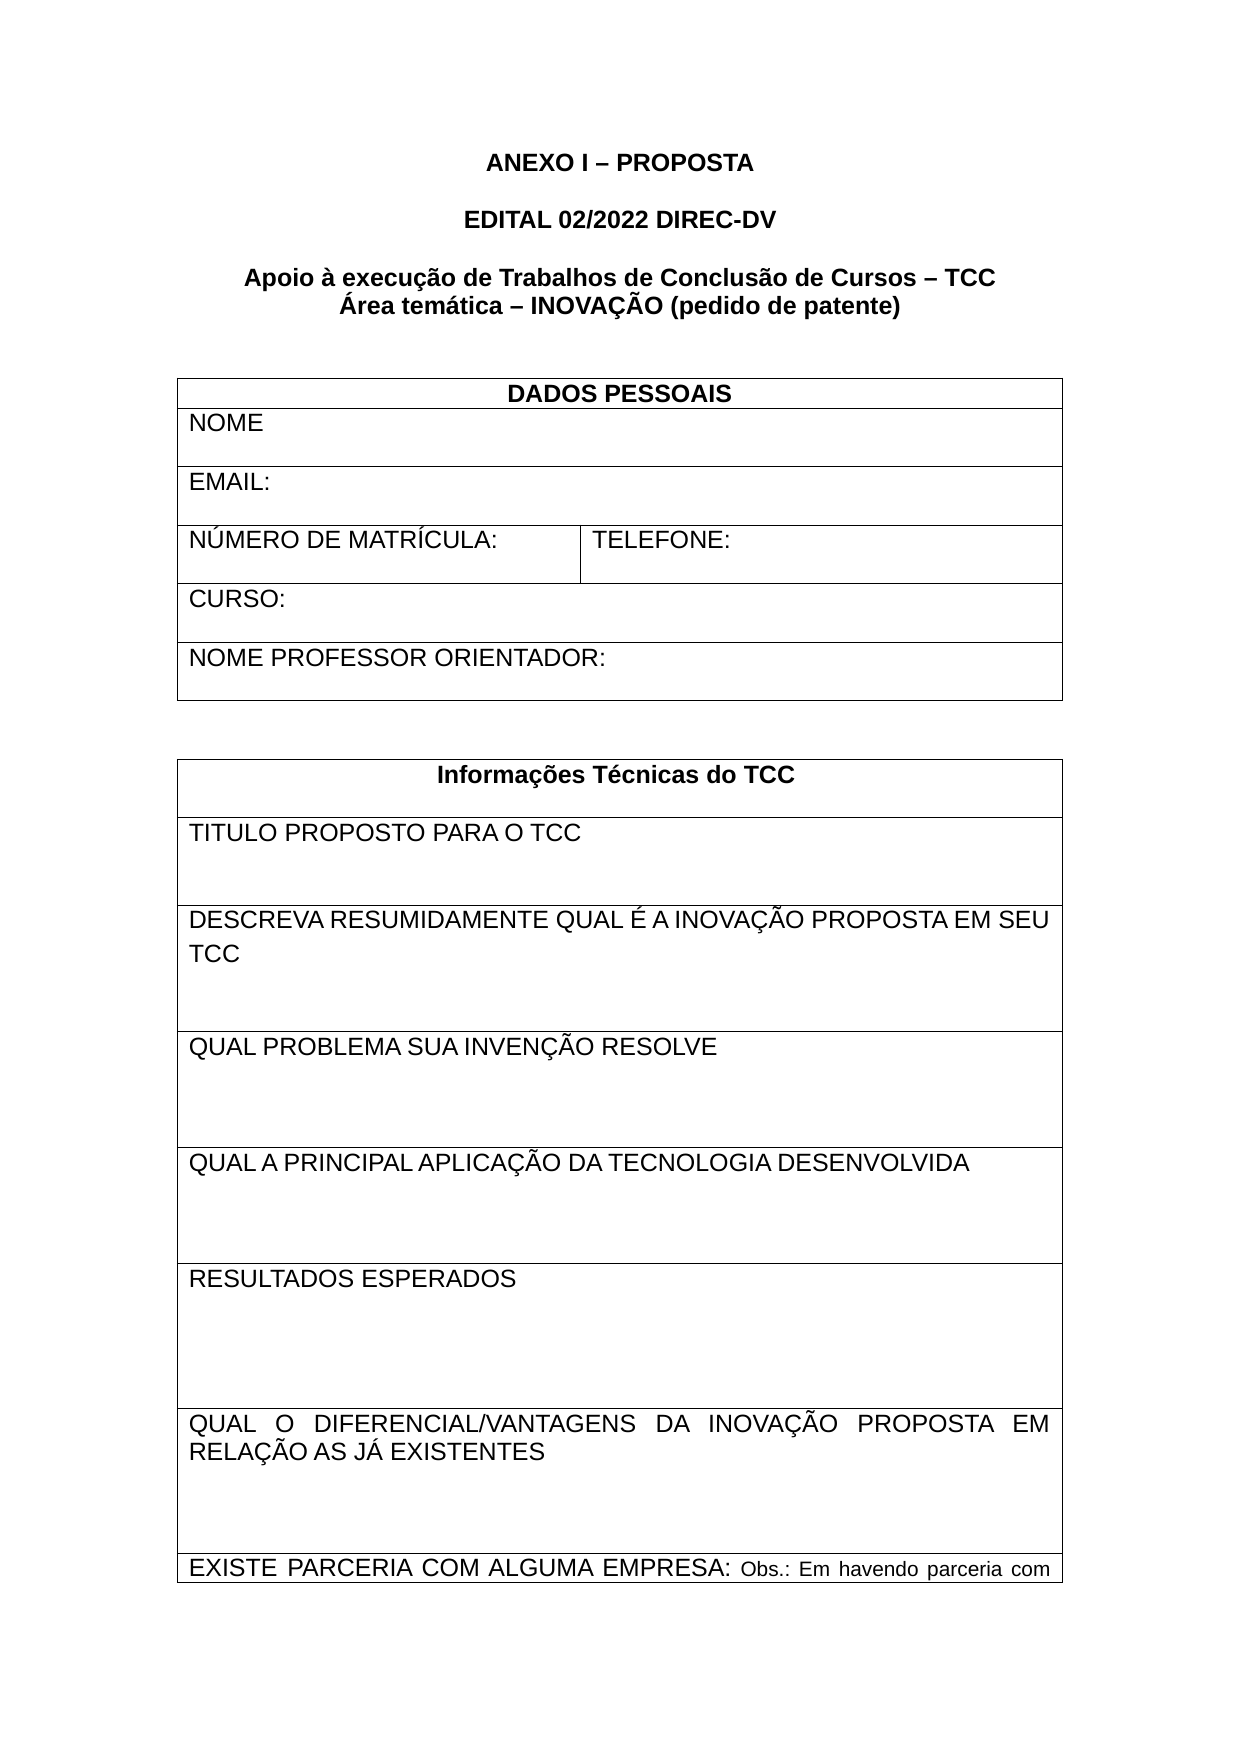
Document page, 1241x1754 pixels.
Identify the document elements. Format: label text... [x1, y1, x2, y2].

table_cell RESULTADOS ESPERADOS [178, 1264, 1062, 1408]
table_header Informações Técnicas do TCC [178, 760, 1062, 817]
table_cell TELEFONE: [581, 526, 1062, 583]
table_cell NOME PROFESSOR ORIENTADOR: [178, 643, 1062, 700]
table_header DADOS PESSOAIS [178, 379, 1062, 407]
text ANEXO I – PROPOSTA [177, 148, 1063, 176]
text EDITAL 02/2022 DIREC-DV [177, 205, 1063, 234]
table_cell DESCREVA RESUMIDAMENTE QUAL É A INOVAÇÃO PROPOSTA EM SEU TCC [178, 906, 1062, 1031]
text Área temática – INOVAÇÃO (pedido de patente) [177, 291, 1063, 320]
table_cell EMAIL: [178, 467, 1062, 524]
table_cell QUAL A PRINCIPAL APLICAÇÃO DA TECNOLOGIA DESENVOLVIDA [178, 1148, 1062, 1263]
table_cell NOME [178, 409, 1062, 466]
table_cell QUAL PROBLEMA SUA INVENÇÃO RESOLVE [178, 1032, 1062, 1147]
table_cell TITULO PROPOSTO PARA O TCC [178, 818, 1062, 904]
text Apoio à execução de Trabalhos de Conclusão de Cursos – TCC [177, 263, 1063, 291]
table_cell EXISTE PARCERIA COM ALGUMA EMPRESA: Obs.: Em havendo parceria com [178, 1554, 1062, 1582]
table_cell CURSO: [178, 584, 1062, 642]
table_cell QUAL O DIFERENCIAL/VANTAGENS DA INOVAÇÃO PROPOSTA EM RELAÇÃO AS JÁ EXISTENTES [178, 1409, 1062, 1552]
table_cell NÚMERO DE MATRÍCULA: [178, 526, 580, 583]
